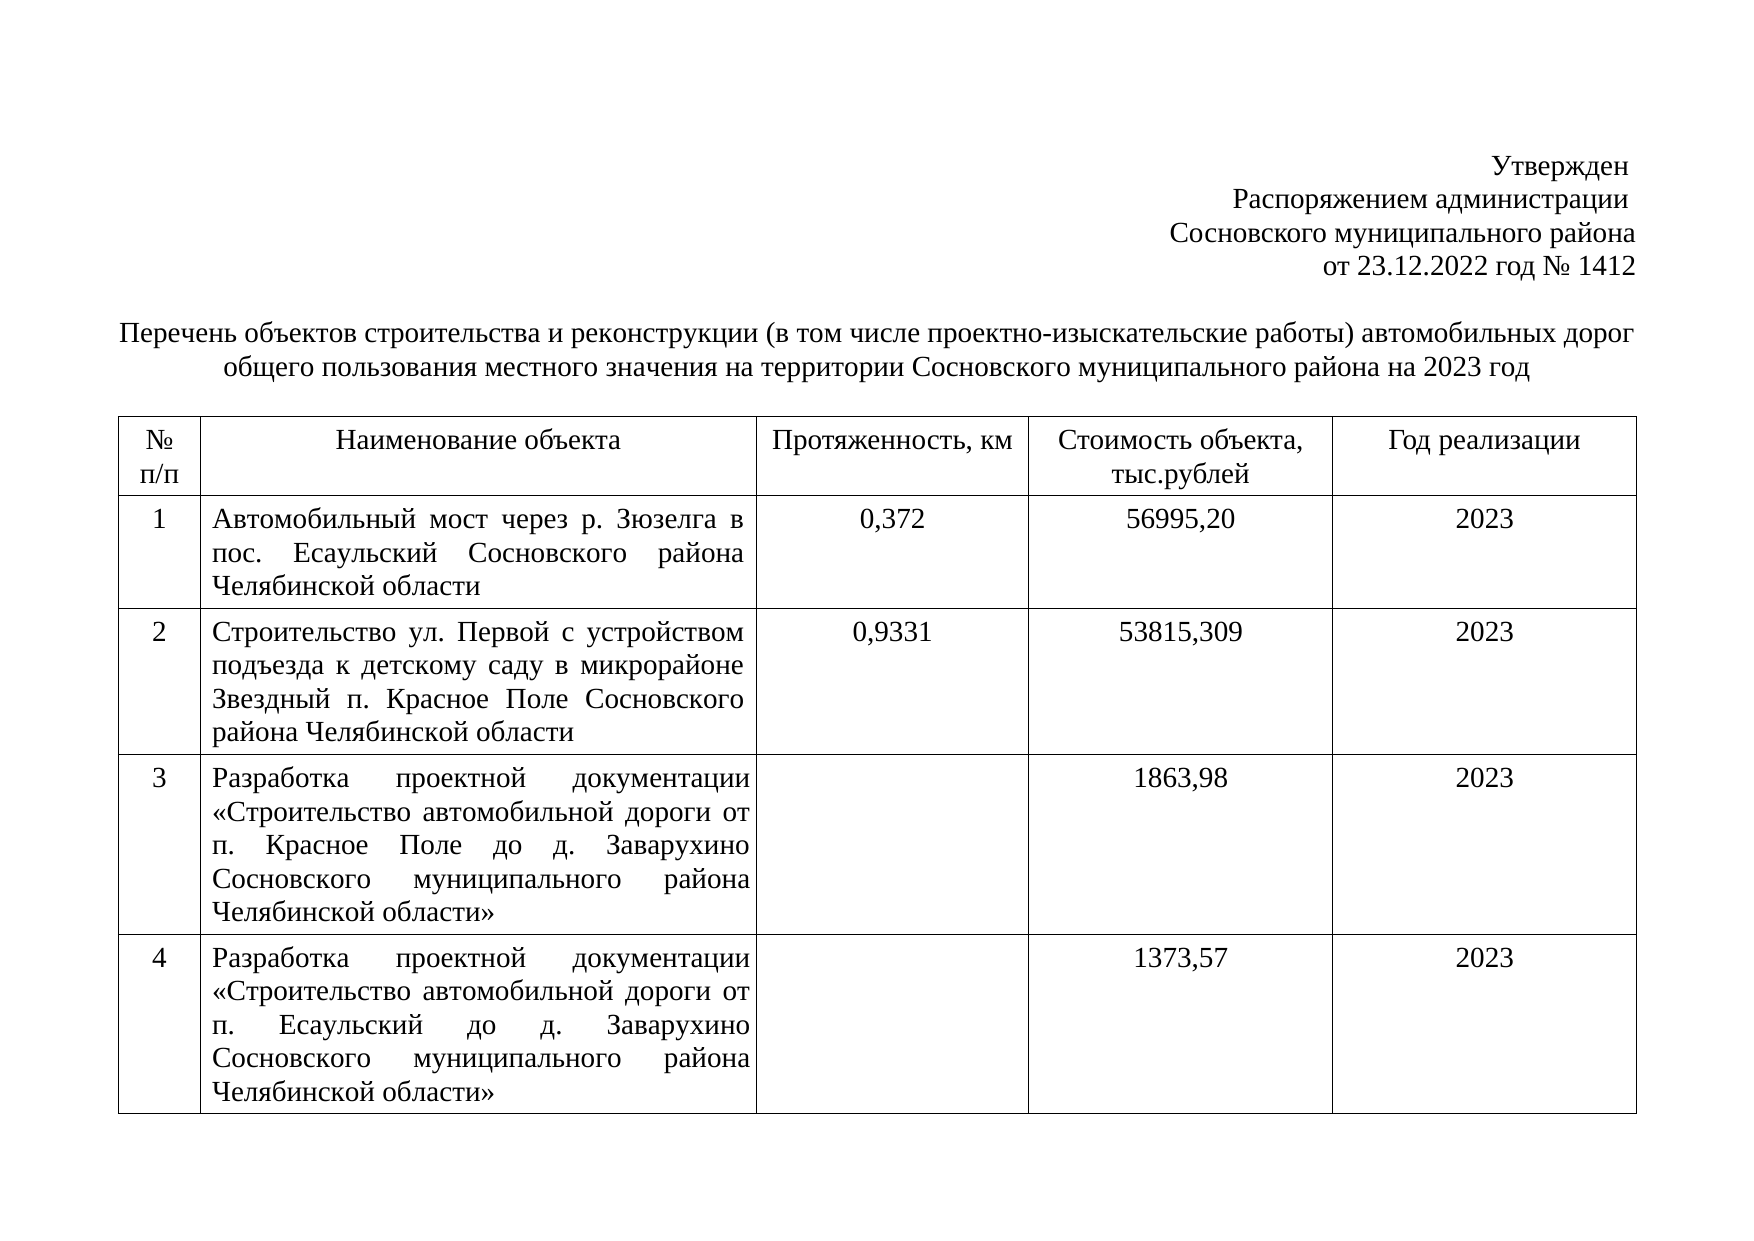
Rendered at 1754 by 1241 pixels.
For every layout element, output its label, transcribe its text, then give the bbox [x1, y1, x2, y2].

table_cell Разработка проектной документации «Строительство автомобильной дороги от п. Красное Поле до д. Заварухино Сосновского муниципального района Челябинской области» [201, 755, 756, 933]
text Утвержден [118, 148, 1636, 181]
table_cell 2023 [1333, 609, 1636, 754]
table_header № п/п [119, 417, 200, 495]
table_cell 4 [119, 935, 200, 1113]
table_cell 1 [119, 496, 200, 608]
table_cell 53815,309 [1029, 609, 1332, 754]
text Сосновского муниципального района [118, 215, 1636, 248]
table_header Стоимость объекта, тыс.рублей [1029, 417, 1332, 495]
table_cell 3 [119, 755, 200, 933]
table_cell 2023 [1333, 755, 1636, 933]
table_cell 0,372 [757, 496, 1028, 608]
table_cell Разработка проектной документации «Строительство автомобильной дороги от п. Есаульский до д. Заварухино Сосновского муниципального района Челябинской области» [201, 935, 756, 1113]
text Перечень объектов строительства и реконструкции (в том числе проектно-изыскательские работы) автомобильных дорог общего пользования местного значения на территории Сосновского муниципального района на 2023 год [118, 315, 1636, 382]
table_cell 56995,20 [1029, 496, 1332, 608]
table_cell 0,9331 [757, 609, 1028, 754]
table_cell Автомобильный мост через р. Зюзелга в пос. Есаульский Сосновского района Челябинской области [201, 496, 756, 608]
table_cell Строительство ул. Первой с устройством подъезда к детскому саду в микрорайоне Звездный п. Красное Поле Сосновского района Челябинской области [201, 609, 756, 754]
text от 23.12.2022 год № 1412 [118, 248, 1636, 282]
table_cell 1863,98 [1029, 755, 1332, 933]
table_cell 2023 [1333, 935, 1636, 1113]
table_header Протяженность, км [757, 417, 1028, 495]
table_header Наименование объекта [201, 417, 756, 495]
table_cell 1373,57 [1029, 935, 1332, 1113]
table_cell 2023 [1333, 496, 1636, 608]
table_cell [757, 755, 1028, 933]
table_header Год реализации [1333, 417, 1636, 495]
text Распоряжением администрации [118, 181, 1636, 215]
table_cell 2 [119, 609, 200, 754]
table_cell [757, 935, 1028, 1113]
